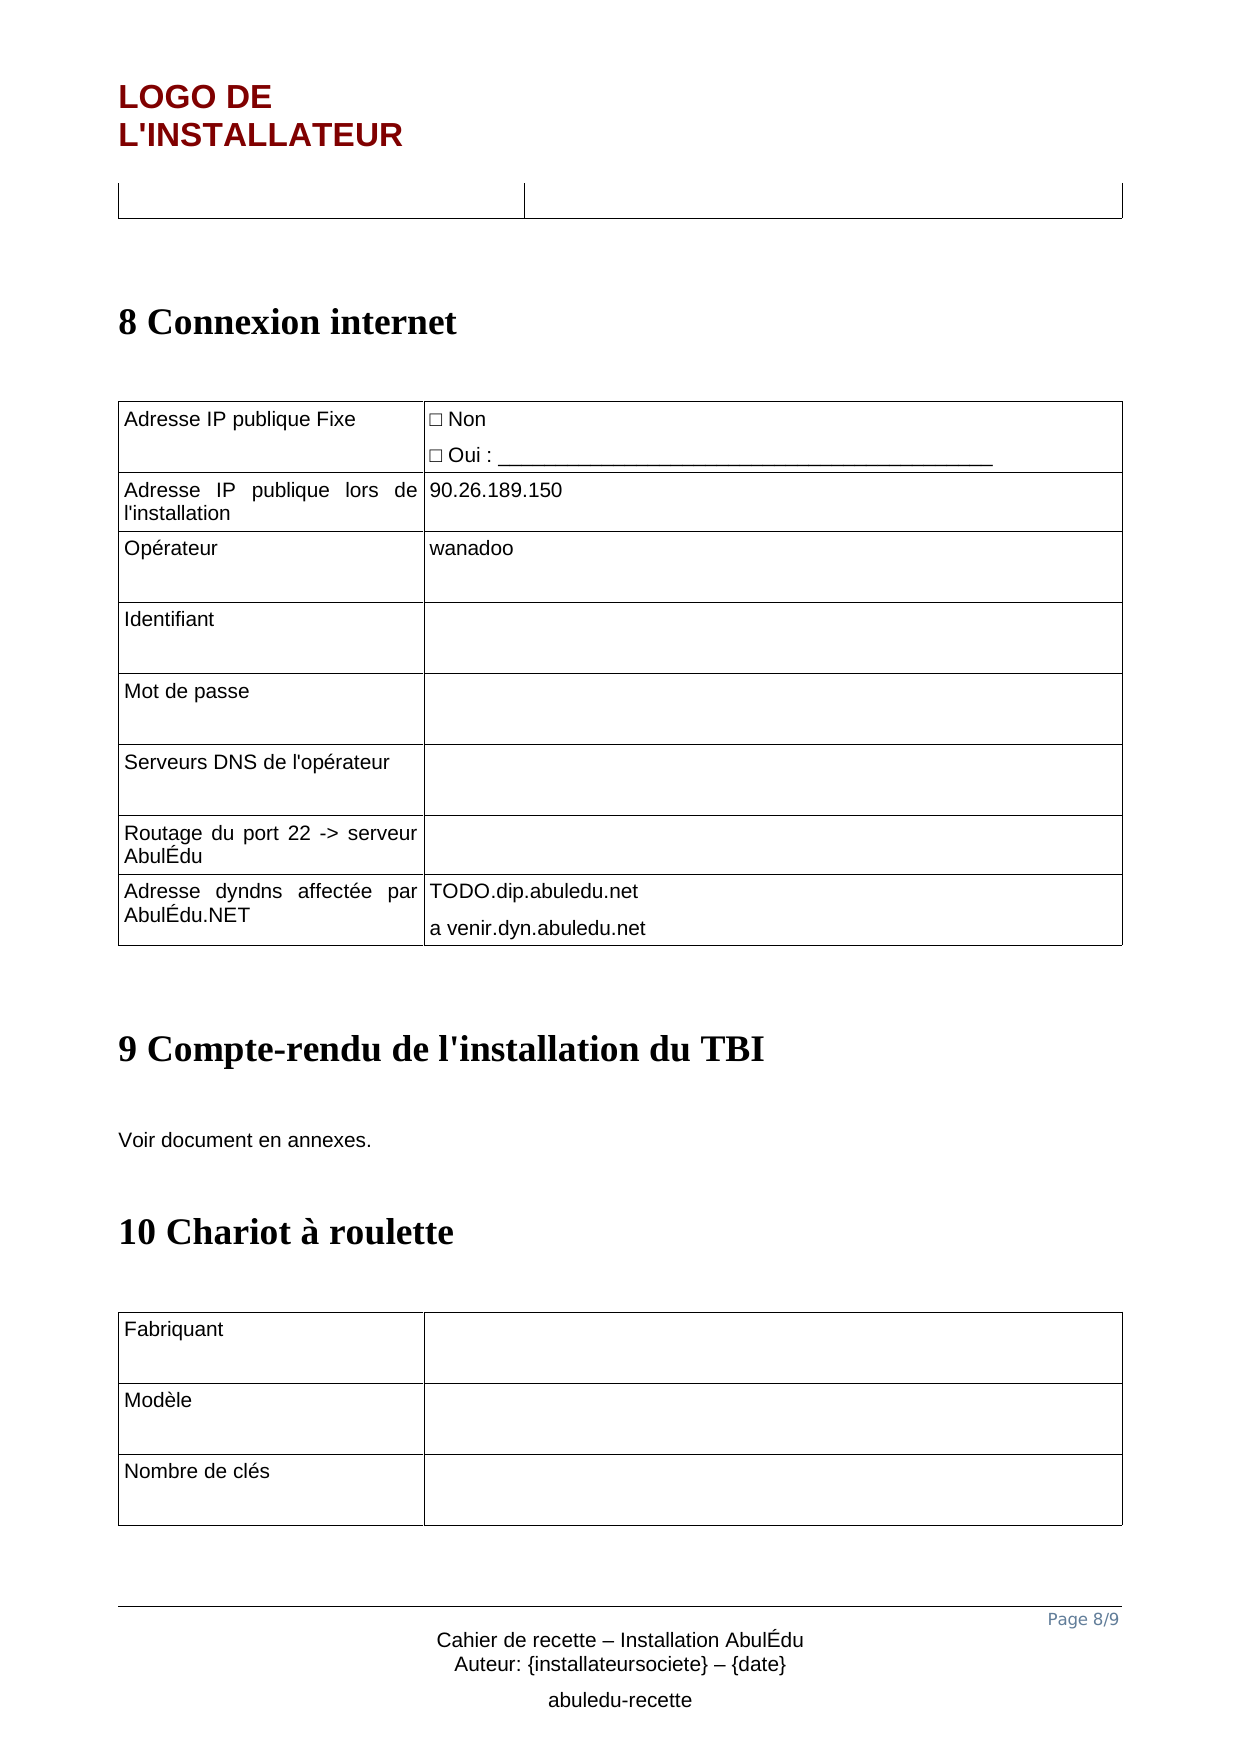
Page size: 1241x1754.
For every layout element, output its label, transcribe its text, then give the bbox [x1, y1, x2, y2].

table_cell Opérateur [119, 532, 423, 602]
table_cell [425, 816, 1122, 874]
table_cell Mot de passe [119, 674, 423, 744]
table_header Fabriquant [119, 1313, 423, 1383]
table_cell [425, 1384, 1122, 1454]
subtitle Connexion internet [118, 301, 1122, 342]
table_cell Serveurs DNS de l'opérateur [119, 745, 423, 815]
table_cell Adresse dyndns affectée par AbulÉdu.NET [119, 875, 423, 945]
table_header □ Non □ Oui : ___________________________________________ [425, 402, 1122, 472]
table_cell TODO.dip.abuledu.net a venir.dyn.abuledu.net [425, 875, 1122, 945]
table_cell Modèle [119, 1384, 423, 1454]
subtitle Compte-rendu de l'installation du TBI [118, 1028, 1122, 1069]
table_header [425, 1313, 1122, 1383]
table_cell [425, 1455, 1122, 1525]
table_cell Routage du port 22 -> serveur AbulÉdu [119, 816, 423, 874]
table_cell [525, 183, 1122, 218]
table_cell [425, 745, 1122, 815]
table_cell 90.26.189.150 [425, 473, 1122, 531]
table_cell Adresse IP publique lors de l'installation [119, 473, 423, 531]
table_cell wanadoo [425, 532, 1122, 602]
table_cell Nombre de clés [119, 1455, 423, 1525]
table_header Adresse IP publique Fixe [119, 402, 423, 472]
table_cell Identifiant [119, 603, 423, 673]
text Voir document en annexes. [118, 1128, 1122, 1152]
table_cell [425, 674, 1122, 744]
table_cell [119, 183, 524, 218]
subtitle Chariot à roulette [118, 1211, 1122, 1253]
table_cell [425, 603, 1122, 673]
